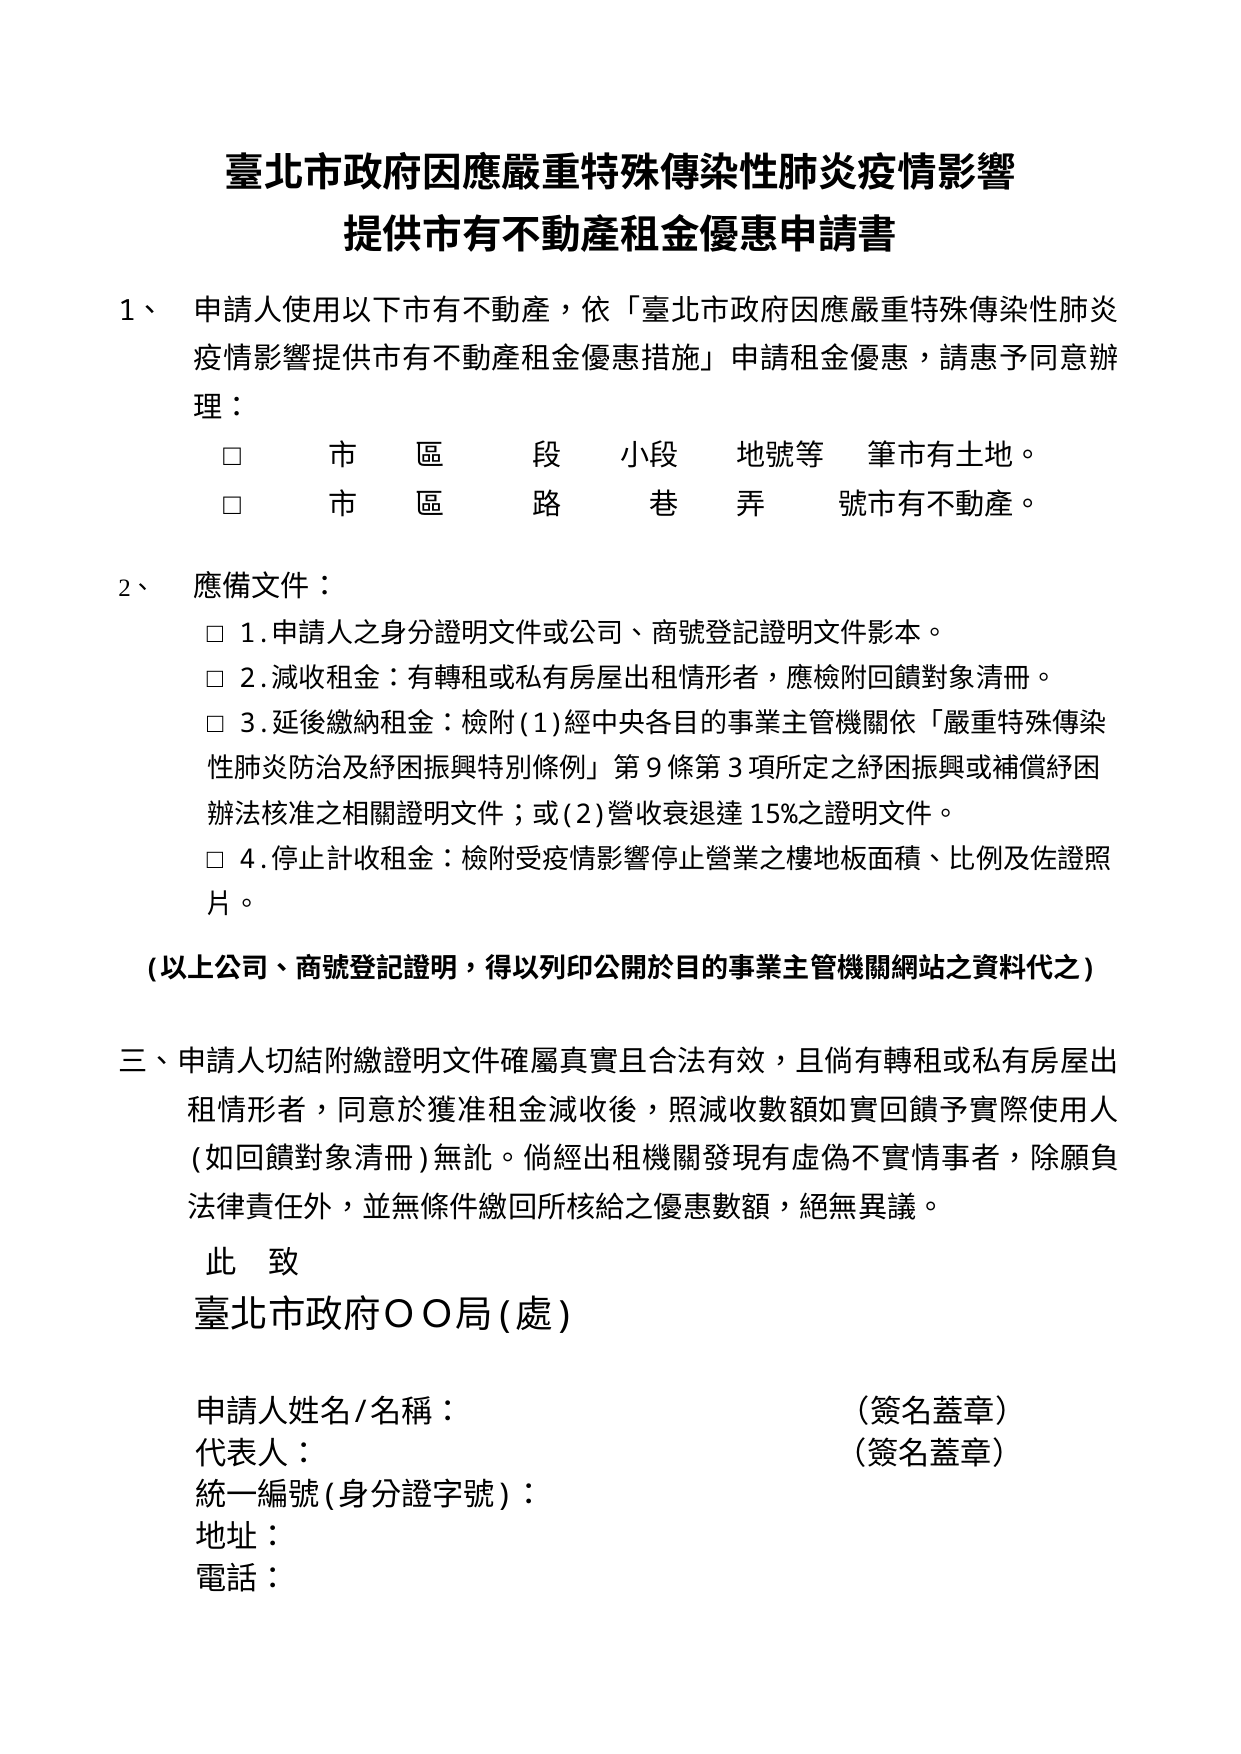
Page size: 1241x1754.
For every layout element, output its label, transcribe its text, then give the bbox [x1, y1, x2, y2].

text 片。 [118, 882, 1122, 921]
text □ 市 區 段 小段 地號等 筆市有土地。 [118, 432, 1122, 474]
text □ 3.延後繳納租金：檢附(1)經中央各目的事業主管機關依「嚴重特殊傳染性肺炎防治及紓困振興特別條例」第9條第3項所定之紓困振興或補償紓困辦法核准之相關證明文件；或(2)營收衰退達15%之證明文件。 [207, 701, 1122, 831]
text 此 致 [118, 1232, 1122, 1284]
text 統一編號(身分證字號)： [195, 1472, 1191, 1514]
text □ 2.減收租金：有轉租或私有房屋出租情形者，應檢附回饋對象清冊。 [118, 656, 1122, 695]
text □ 市 區 路 巷 弄 號市有不動產。 [118, 481, 1122, 523]
text 電話： [195, 1556, 1191, 1597]
list 應備文件： [118, 562, 1122, 604]
text □ 4.停止計收租金：檢附受疫情影響停止營業之樓地板面積、比例及佐證照 [118, 837, 1122, 876]
text 臺北市政府因應嚴重特殊傳染性肺炎疫情影響 [118, 127, 1122, 189]
list 申請人使用以下市有不動產，依「臺北市政府因應嚴重特殊傳染性肺炎疫情影響提供市有不動產租金優惠措施」申請租金優惠，請惠予同意辦理： [118, 286, 1122, 426]
text 三、申請人切結附繳證明文件確屬真實且合法有效，且倘有轉租或私有房屋出租情形者，同意於獲准租金減收後，照減收數額如實回饋予實際使用人(如回饋對象清冊)無訛。倘經出租機關發現有虛偽不實情事者，除願負法律責任外，並無條件繳回所核給之優惠數額，絕無異議。 [118, 1037, 1122, 1226]
text 申請人姓名/名稱： （簽名蓋章） [195, 1389, 1191, 1431]
text 代表人： （簽名蓋章） [195, 1431, 1191, 1472]
text 地址： [195, 1514, 1191, 1556]
text 臺北市政府ＯＯ局(處) [118, 1284, 1122, 1338]
text 提供市有不動產租金優惠申請書 [118, 189, 1122, 252]
text (以上公司、商號登記證明，得以列印公開於目的事業主管機關網站之資料代之) [118, 946, 1122, 986]
text □ 1.申請人之身分證明文件或公司、商號登記證明文件影本。 [118, 611, 1122, 650]
